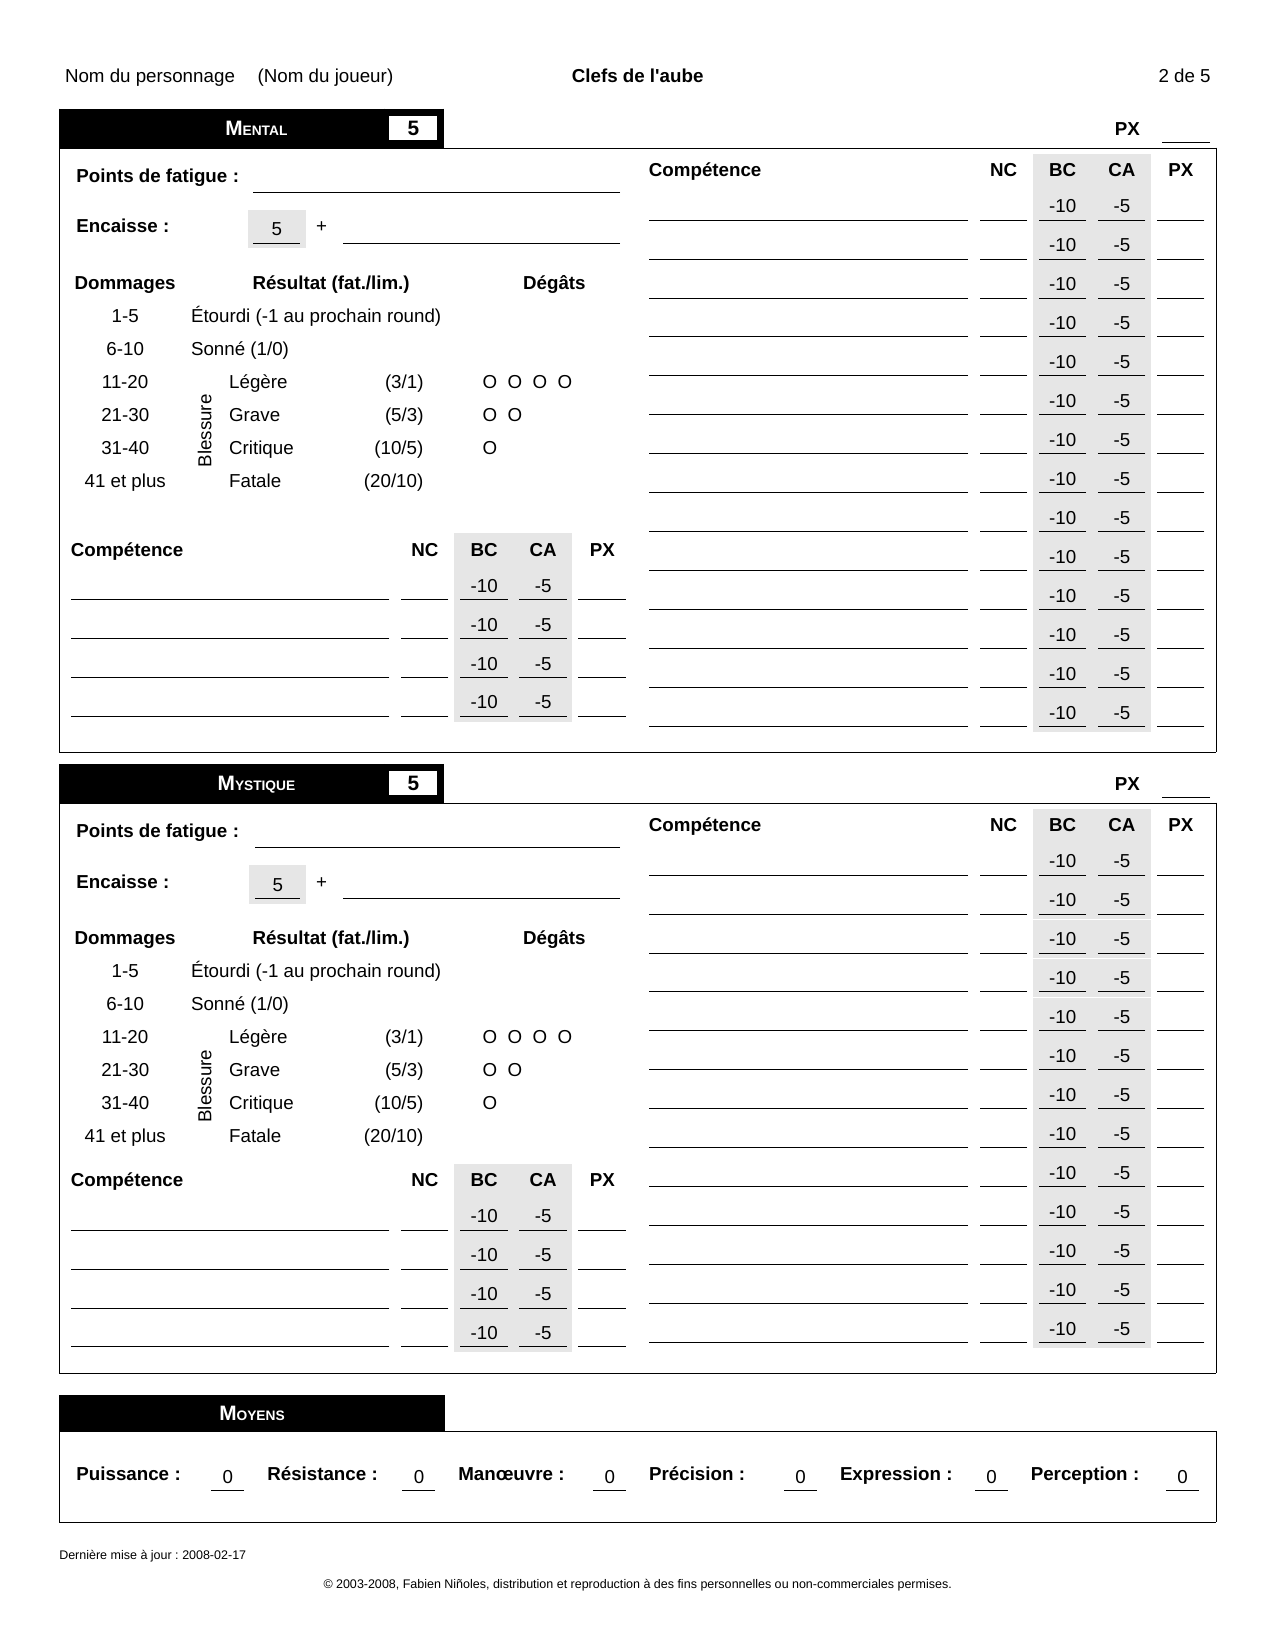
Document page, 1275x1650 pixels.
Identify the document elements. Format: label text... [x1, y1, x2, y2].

table_cell [974, 225, 1033, 264]
table_header [638, 1451, 828, 1501]
table_header Puissance : [71, 1457, 206, 1496]
table_cell [65, 1274, 395, 1313]
table_cell -5 [1092, 1075, 1151, 1114]
table_cell [643, 1231, 974, 1270]
table_cell [477, 1119, 632, 1152]
table_cell -5 [1092, 1153, 1151, 1192]
table_header [477, 299, 632, 332]
table_cell [643, 576, 974, 615]
table_cell -5 [1092, 615, 1151, 654]
table_cell -10 [454, 683, 513, 722]
table_header 0 [969, 1457, 1013, 1496]
table_cell [643, 303, 974, 342]
table_header [1156, 764, 1216, 803]
table_cell [477, 332, 632, 365]
table_cell [65, 683, 395, 722]
table_cell [1151, 959, 1210, 997]
table_header Légère (3/1) [223, 1020, 477, 1053]
table_cell [974, 1114, 1033, 1153]
table_header [444, 764, 1097, 803]
table_cell -10 [454, 644, 513, 683]
table_cell 41 et plus [65, 1119, 185, 1152]
table_header 1-5 [65, 954, 185, 987]
table_cell [974, 1036, 1033, 1075]
table_cell -10 [1033, 381, 1092, 420]
table_header 0 [778, 1457, 823, 1496]
table_header Dégâts [477, 921, 632, 954]
table_cell -5 [1092, 959, 1151, 997]
table_cell -10 [454, 1313, 513, 1352]
table_header [1156, 109, 1216, 148]
table_cell [60, 260, 637, 503]
table_cell [974, 576, 1033, 615]
table_cell -10 [454, 1274, 513, 1313]
table_cell -5 [1092, 1036, 1151, 1075]
table_header Mental [60, 110, 384, 148]
table_header Résistance : [261, 1457, 396, 1496]
table_cell -10 [1033, 264, 1092, 303]
table_header Précision : [643, 1457, 778, 1496]
table_cell Fatale (20/10) [223, 464, 477, 497]
table_cell [65, 859, 632, 909]
table_cell [643, 654, 974, 693]
table_cell -5 [1092, 420, 1151, 459]
table_header 0 [396, 1457, 441, 1496]
table_cell [643, 842, 974, 881]
table_cell -5 [1092, 1231, 1151, 1270]
table_cell [643, 225, 974, 264]
table_header Points de fatigue : [71, 159, 248, 198]
table_header [65, 809, 632, 859]
table_cell [395, 644, 454, 683]
table_cell -5 [1092, 342, 1151, 381]
table_cell [60, 915, 637, 1158]
table_cell [1151, 615, 1210, 654]
table_cell [477, 987, 632, 1020]
table_cell [395, 605, 454, 644]
table_cell [643, 381, 974, 420]
table_cell -5 [513, 1313, 572, 1352]
table_cell [1151, 537, 1210, 576]
table_cell [1151, 342, 1210, 381]
table_cell -5 [513, 605, 572, 644]
table_cell -10 [1033, 693, 1092, 732]
table_cell -5 [513, 644, 572, 683]
table_cell Critique (10/5) [223, 1086, 477, 1119]
table_header [60, 149, 637, 260]
table_cell Blessure [185, 1020, 223, 1152]
table_cell -10 [1033, 1192, 1092, 1231]
table_header NC [974, 809, 1033, 842]
table_header 5 [385, 765, 443, 803]
table_cell [643, 920, 974, 958]
table_cell [1151, 1114, 1210, 1153]
table_cell -10 [1033, 459, 1092, 498]
table_cell [1151, 1270, 1210, 1309]
table_cell [1151, 1192, 1210, 1231]
table_cell [65, 644, 395, 683]
table_cell [643, 1192, 974, 1231]
table_cell [1151, 225, 1210, 264]
table_header Dommages [65, 921, 185, 954]
table_cell [573, 1235, 632, 1274]
table_cell [643, 537, 974, 576]
table_cell -10 [1033, 186, 1092, 225]
table_header NC [395, 533, 454, 566]
table_cell -5 [1092, 498, 1151, 537]
table_cell Fatale (20/10) [223, 1119, 477, 1152]
table_header 5 [248, 210, 306, 248]
table_cell [60, 503, 637, 752]
table_cell [974, 998, 1033, 1036]
table_cell Critique (10/5) [223, 431, 477, 464]
table_cell -5 [1092, 303, 1151, 342]
table_cell [643, 998, 974, 1036]
table_cell [974, 654, 1033, 693]
table_cell [1151, 264, 1210, 303]
table_header 5 [385, 110, 443, 148]
table_cell [643, 1036, 974, 1075]
table_cell 41 et plus [65, 464, 185, 497]
table_header Étourdi (-1 au prochain round) [185, 954, 477, 987]
table_cell [974, 537, 1033, 576]
table_cell [573, 566, 632, 605]
table_header Compétence [65, 1164, 395, 1196]
table_cell [1151, 1036, 1210, 1075]
table_cell 31-40 [65, 431, 185, 464]
table_cell [643, 1075, 974, 1114]
table_header [1019, 1451, 1210, 1501]
table_cell [395, 1274, 454, 1313]
table_cell Grave (5/3) [223, 398, 477, 431]
table_cell [974, 1153, 1033, 1192]
table_cell 21-30 [65, 1053, 185, 1086]
table_header Expression : [834, 1457, 969, 1496]
table_header PX [1098, 109, 1156, 148]
table_cell [1151, 576, 1210, 615]
table_header Mystique [60, 765, 384, 803]
table_cell -5 [1092, 693, 1151, 732]
table_header BC [1033, 154, 1092, 186]
table_cell [1151, 654, 1210, 693]
table_header [65, 1451, 256, 1501]
table_cell [974, 693, 1033, 732]
table_cell -10 [1033, 1270, 1092, 1309]
table_cell [974, 342, 1033, 381]
table_header O O O O [477, 365, 632, 398]
table_cell -10 [1033, 303, 1092, 342]
table_header 11-20 [65, 365, 185, 398]
table_cell [1151, 920, 1210, 958]
table_header O O O O [477, 1020, 632, 1053]
table_header Compétence [65, 533, 395, 566]
table_cell [643, 342, 974, 381]
table_header [447, 1451, 637, 1501]
table_cell [573, 1313, 632, 1352]
table_cell -5 [1092, 842, 1151, 881]
table_cell -10 [1033, 959, 1092, 997]
table_cell -10 [1033, 1036, 1092, 1075]
table_cell [1151, 1231, 1210, 1270]
table_cell -10 [1033, 1309, 1092, 1348]
table_cell -10 [1033, 920, 1092, 958]
table_header [444, 109, 1097, 148]
table_header BC [1033, 809, 1092, 842]
table_cell 21-30 [65, 398, 185, 431]
table_cell -5 [1092, 459, 1151, 498]
table_cell -10 [1033, 1231, 1092, 1270]
table_cell [974, 920, 1033, 958]
table_cell 6-10 [65, 987, 185, 1020]
table_cell -5 [1092, 654, 1151, 693]
table_header [249, 814, 626, 853]
table_cell [974, 303, 1033, 342]
table_cell -10 [1033, 998, 1092, 1036]
table_cell [60, 1158, 637, 1372]
table_header 11-20 [65, 1020, 185, 1053]
table_cell [974, 381, 1033, 420]
table_cell [573, 683, 632, 722]
table_cell -5 [1092, 537, 1151, 576]
table_cell [974, 498, 1033, 537]
table_header PX [573, 1164, 632, 1196]
table_cell [643, 264, 974, 303]
table_cell -10 [1033, 842, 1092, 881]
table_header Perception : [1025, 1457, 1160, 1496]
table_cell -10 [1033, 576, 1092, 615]
table_cell -5 [1092, 1192, 1151, 1231]
table_cell [974, 881, 1033, 919]
table_cell [573, 605, 632, 644]
table_cell [643, 693, 974, 732]
table_cell [974, 1309, 1033, 1348]
table_cell -10 [454, 1235, 513, 1274]
table_cell [1151, 381, 1210, 420]
table_cell [573, 1196, 632, 1235]
table_cell O [477, 1086, 632, 1119]
table_header + [306, 865, 337, 904]
table_header Moyens [60, 1396, 444, 1431]
table_header BC [454, 533, 513, 566]
table_header [337, 865, 626, 904]
table_header Dommages [65, 266, 185, 299]
table_cell -10 [454, 566, 513, 605]
table_cell O O [477, 1053, 632, 1086]
table_cell [974, 186, 1033, 225]
table_cell Sonné (1/0) [185, 332, 477, 365]
table_cell [1151, 693, 1210, 732]
table_cell -5 [513, 1196, 572, 1235]
table_cell [395, 1235, 454, 1274]
table_cell [974, 1231, 1033, 1270]
table_cell -10 [1033, 225, 1092, 264]
table_cell [65, 204, 632, 254]
table_header PX [1098, 764, 1156, 803]
table_cell Grave (5/3) [223, 1053, 477, 1086]
table_cell [643, 459, 974, 498]
table_cell -5 [513, 1274, 572, 1313]
table_header + [306, 210, 337, 248]
table_cell [974, 1192, 1033, 1231]
table_cell [974, 615, 1033, 654]
table_header [248, 159, 626, 198]
table_header 0 [206, 1457, 250, 1496]
table_cell [1151, 998, 1210, 1036]
table_header CA [1092, 154, 1151, 186]
table_cell [643, 186, 974, 225]
table_cell [974, 459, 1033, 498]
table_header PX [1151, 809, 1210, 842]
table_cell [643, 420, 974, 459]
table_header Étourdi (-1 au prochain round) [185, 299, 477, 332]
table_cell [1151, 1075, 1210, 1114]
table_cell [395, 566, 454, 605]
table_cell [1151, 303, 1210, 342]
table_cell [65, 566, 395, 605]
table_header [477, 954, 632, 987]
table_header [828, 1451, 1019, 1501]
table_cell [1151, 459, 1210, 498]
table_header CA [1092, 809, 1151, 842]
table_header PX [573, 533, 632, 566]
table_header Compétence [643, 809, 974, 842]
table_cell -10 [1033, 1075, 1092, 1114]
table_cell -10 [1033, 654, 1092, 693]
table_cell [974, 264, 1033, 303]
table_cell [974, 959, 1033, 997]
table_header Résultat (fat./lim.) [185, 266, 477, 299]
table_cell -5 [1092, 1114, 1151, 1153]
table_cell [643, 498, 974, 537]
table_cell [643, 1114, 974, 1153]
table_cell [1151, 881, 1210, 919]
table_cell -5 [1092, 1270, 1151, 1309]
table_cell [573, 1274, 632, 1313]
table_header Résultat (fat./lim.) [185, 921, 477, 954]
table_cell -10 [1033, 420, 1092, 459]
table_cell [395, 1196, 454, 1235]
table_cell [65, 1313, 395, 1352]
table_cell -10 [1033, 1153, 1092, 1192]
table_header 1-5 [65, 299, 185, 332]
table_cell [1151, 1309, 1210, 1348]
table_cell O [477, 431, 632, 464]
table_header CA [513, 533, 572, 566]
table_cell Blessure [185, 365, 223, 497]
table_cell -5 [513, 683, 572, 722]
table_cell O O [477, 398, 632, 431]
table_cell [643, 1153, 974, 1192]
table_cell [643, 1309, 974, 1348]
table_cell [1151, 842, 1210, 881]
table_header 0 [588, 1457, 632, 1496]
table_header Points de fatigue : [71, 814, 249, 853]
table_header NC [395, 1164, 454, 1196]
table_cell [395, 1313, 454, 1352]
table_header [60, 804, 637, 915]
table_header 0 [1160, 1457, 1204, 1496]
table_cell [637, 149, 1216, 752]
table_cell [637, 804, 1216, 1372]
table_cell -10 [454, 1196, 513, 1235]
table_header Manœuvre : [452, 1457, 587, 1496]
table_cell [1151, 186, 1210, 225]
table_cell [974, 1270, 1033, 1309]
table_cell [643, 959, 974, 997]
table_header NC [974, 154, 1033, 186]
table_cell [643, 1270, 974, 1309]
table_header Encaisse : [71, 210, 248, 248]
table_cell [65, 1235, 395, 1274]
table_cell [60, 1432, 1216, 1522]
table_cell [974, 842, 1033, 881]
table_cell [65, 1196, 395, 1235]
table_cell -10 [1033, 615, 1092, 654]
table_header Légère (3/1) [223, 365, 477, 398]
table_header CA [513, 1164, 572, 1196]
table_cell -10 [454, 605, 513, 644]
table_cell -5 [1092, 576, 1151, 615]
table_cell [1151, 1153, 1210, 1192]
table_header [65, 154, 632, 204]
table_cell [395, 683, 454, 722]
table_cell -10 [1033, 1114, 1092, 1153]
table_cell -10 [1033, 537, 1092, 576]
table_cell [1151, 420, 1210, 459]
table_cell -5 [1092, 1309, 1151, 1348]
table_cell -10 [1033, 498, 1092, 537]
table_header Compétence [643, 154, 974, 186]
table_cell [477, 464, 632, 497]
table_cell [974, 1075, 1033, 1114]
table_header Dégâts [477, 266, 632, 299]
table_header [256, 1451, 447, 1501]
table_cell Sonné (1/0) [185, 987, 477, 1020]
table_header 5 [249, 865, 306, 904]
table_cell [974, 420, 1033, 459]
table_cell -5 [513, 566, 572, 605]
table_cell -5 [1092, 998, 1151, 1036]
table_cell -5 [1092, 264, 1151, 303]
table_cell [643, 881, 974, 919]
table_cell 31-40 [65, 1086, 185, 1119]
table_cell [643, 615, 974, 654]
table_header [337, 210, 626, 248]
table_cell [65, 605, 395, 644]
table_cell -5 [1092, 381, 1151, 420]
table_header BC [454, 1164, 513, 1196]
table_cell -5 [1092, 225, 1151, 264]
table_header PX [1151, 154, 1210, 186]
table_cell -10 [1033, 342, 1092, 381]
table_cell -5 [1092, 881, 1151, 919]
table_cell -10 [1033, 881, 1092, 919]
table_cell -5 [1092, 920, 1151, 958]
table_header Encaisse : [71, 865, 249, 904]
table_cell -5 [1092, 186, 1151, 225]
table_cell [1151, 498, 1210, 537]
table_cell [573, 644, 632, 683]
table_header [445, 1395, 1216, 1431]
table_cell -5 [513, 1235, 572, 1274]
table_cell 6-10 [65, 332, 185, 365]
